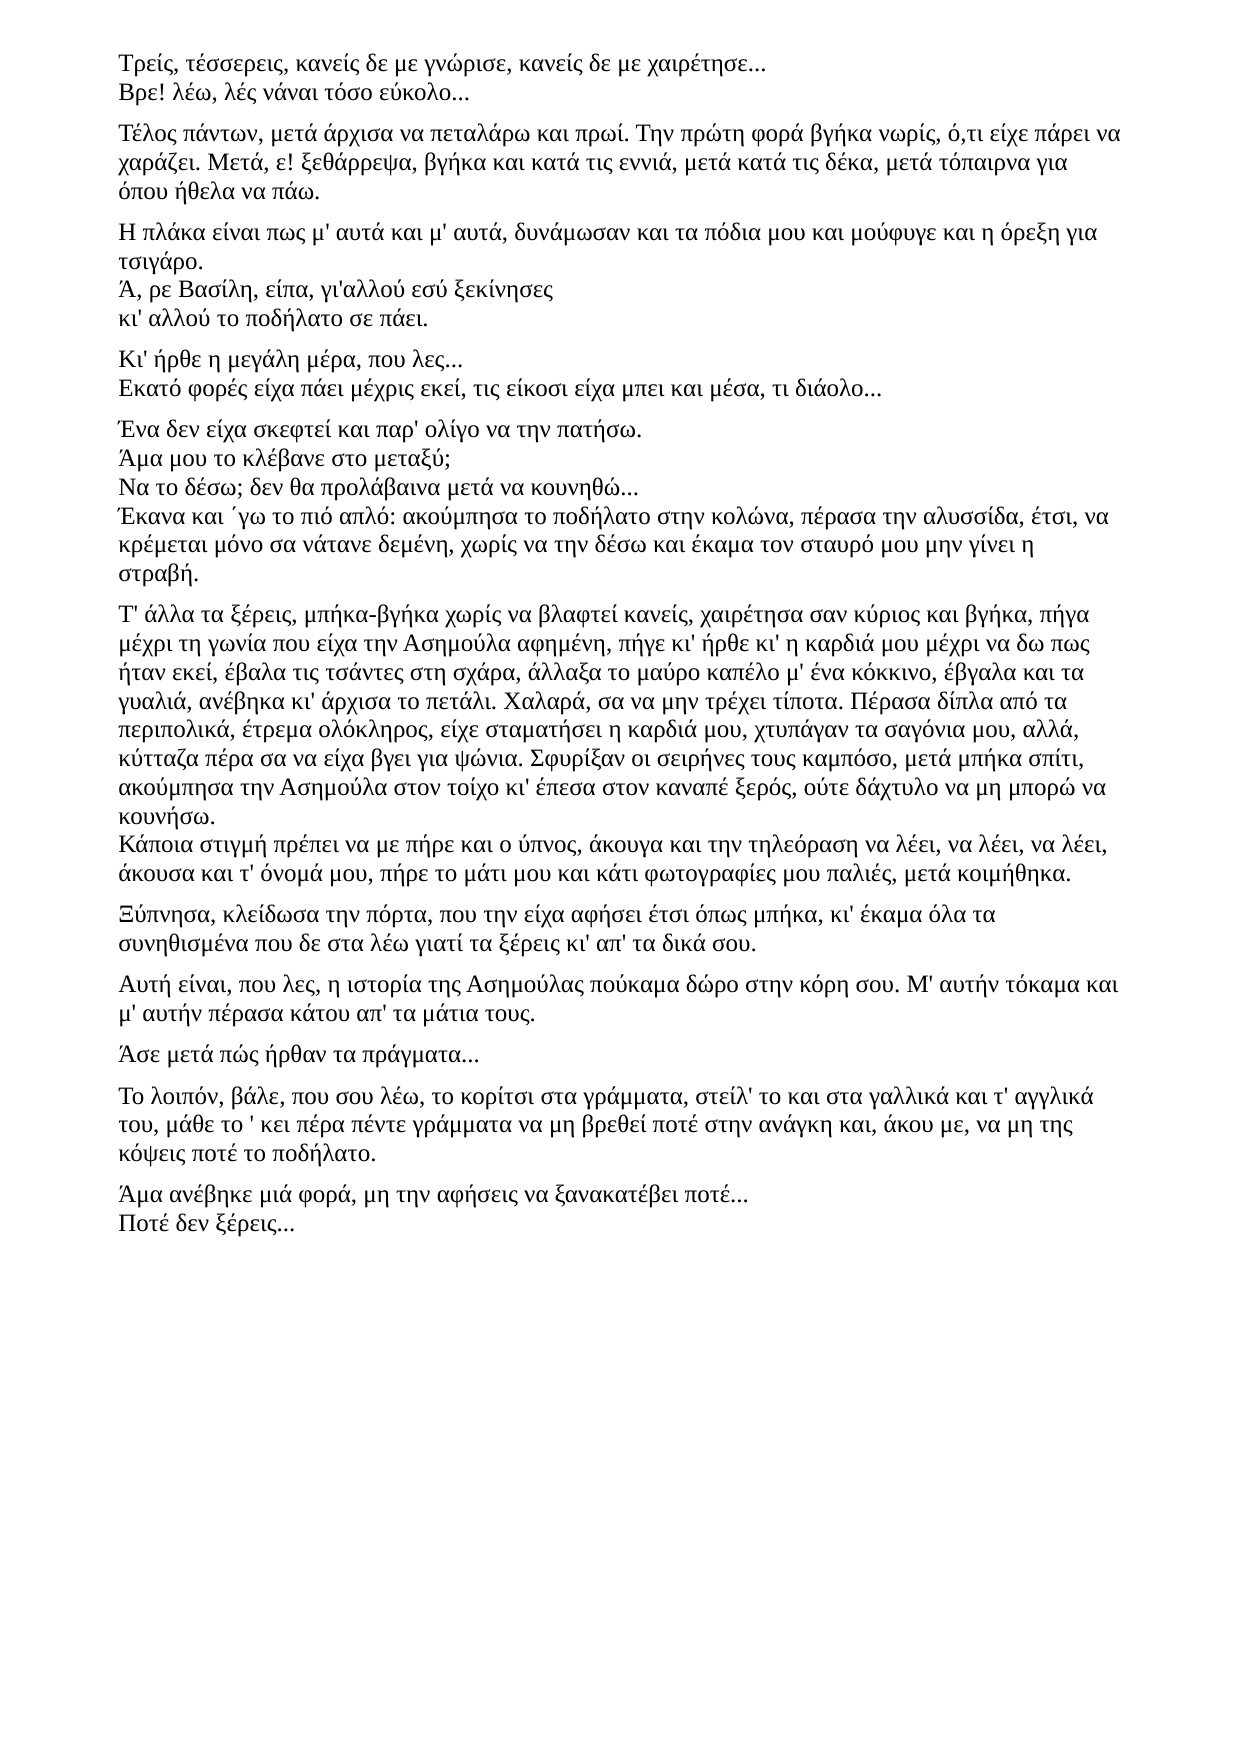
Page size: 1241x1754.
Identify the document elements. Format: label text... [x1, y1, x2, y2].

text Το λοιπόν, βάλε, που σου λέω, το κορίτσι στα γράμματα, στείλ' το και στα γαλλικά και τ' αγγλικά του, μάθε το ' κει πέρα πέντε γράμματα να μη βρεθεί ποτέ στην ανάγκη και, άκου με, να μη της κόψεις ποτέ το ποδήλατο. [118, 1081, 1122, 1167]
text Αυτή είναι, που λες, η ιστορία της Ασημούλας πούκαμα δώρο στην κόρη σου. Μ' αυτήν τόκαμα και μ' αυτήν πέρασα κάτου απ' τα μάτια τους. [118, 969, 1122, 1027]
text Κι' ήρθε η μεγάλη μέρα, που λες... Εκατό φορές είχα πάει μέχρις εκεί, τις είκοσι είχα μπει και μέσα, τι διάολο... [118, 344, 1122, 402]
text Ξύπνησα, κλείδωσα την πόρτα, που την είχα αφήσει έτσι όπως μπήκα, κι' έκαμα όλα τα συνηθισμένα που δε στα λέω γιατί τα ξέρεις κι' απ' τα δικά σου. [118, 899, 1122, 957]
text Τέλος πάντων, μετά άρχισα να πεταλάρω και πρωί. Την πρώτη φορά βγήκα νωρίς, ό,τι είχε πάρει να χαράζει. Μετά, ε! ξεθάρρεψα, βγήκα και κατά τις εννιά, μετά κατά τις δέκα, μετά τόπαιρνα για όπου ήθελα να πάω. [118, 118, 1122, 204]
text Άμα ανέβηκε μιά φορά, μη την αφήσεις να ξανακατέβει ποτέ... Ποτέ δεν ξέρεις... [118, 1179, 1122, 1237]
text Άσε μετά πώς ήρθαν τα πράγματα... [118, 1039, 1122, 1068]
text Τ' άλλα τα ξέρεις, μπήκα-βγήκα χωρίς να βλαφτεί κανείς, χαιρέτησα σαν κύριος και βγήκα, πήγα μέχρι τη γωνία που είχα την Ασημούλα αφημένη, πήγε κι' ήρθε κι' η καρδιά μου μέχρι να δω πως ήταν εκεί, έβαλα τις τσάντες στη σχάρα, άλλαξα το μαύρο καπέλο μ' ένα κόκκινο, έβγαλα και τα γυαλιά, ανέβηκα κι' άρχισα το πετάλι. Χαλαρά, σα να μην τρέχει τίποτα. Πέρασα δίπλα από τα περιπολικά, έτρεμα ολόκληρος, είχε σταματήσει η καρδιά μου, χτυπάγαν τα σαγόνια μου, αλλά, κύτταζα πέρα σα να είχα βγει για ψώνια. Σφυρίξαν οι σειρήνες τους καμπόσο, μετά μπήκα σπίτι, ακούμπησα την Ασημούλα στον τοίχο κι' έπεσα στον καναπέ ξερός, ούτε δάχτυλο να μη μπορώ να κουνήσω. Κάποια στιγμή πρέπει να με πήρε και ο ύπνος, άκουγα και την τηλεόραση να λέει, να λέει, να λέει, άκουσα και τ' όνομά μου, πήρε το μάτι μου και κάτι φωτογραφίες μου παλιές, μετά κοιμήθηκα. [118, 599, 1122, 887]
text Ένα δεν είχα σκεφτεί και παρ' ολίγο να την πατήσω. Άμα μου το κλέβανε στο μεταξύ; Να το δέσω; δεν θα προλάβαινα μετά να κουνηθώ... Έκανα και ΄γω το πιό απλό: ακούμπησα το ποδήλατο στην κολώνα, πέρασα την αλυσσίδα, έτσι, να κρέμεται μόνο σα νάτανε δεμένη, χωρίς να την δέσω και έκαμα τον σταυρό μου μην γίνει η στραβή. [118, 414, 1122, 587]
text Τρείς, τέσσερεις, κανείς δε με γνώρισε, κανείς δε με χαιρέτησε... Βρε! λέω, λές νάναι τόσο εύκολο... [118, 48, 1122, 106]
text Η πλάκα είναι πως μ' αυτά και μ' αυτά, δυνάμωσαν και τα πόδια μου και μούφυγε και η όρεξη για τσιγάρο. Ά, ρε Βασίλη, είπα, γι'αλλού εσύ ξεκίνησες κι' αλλού το ποδήλατο σε πάει. [118, 217, 1122, 332]
